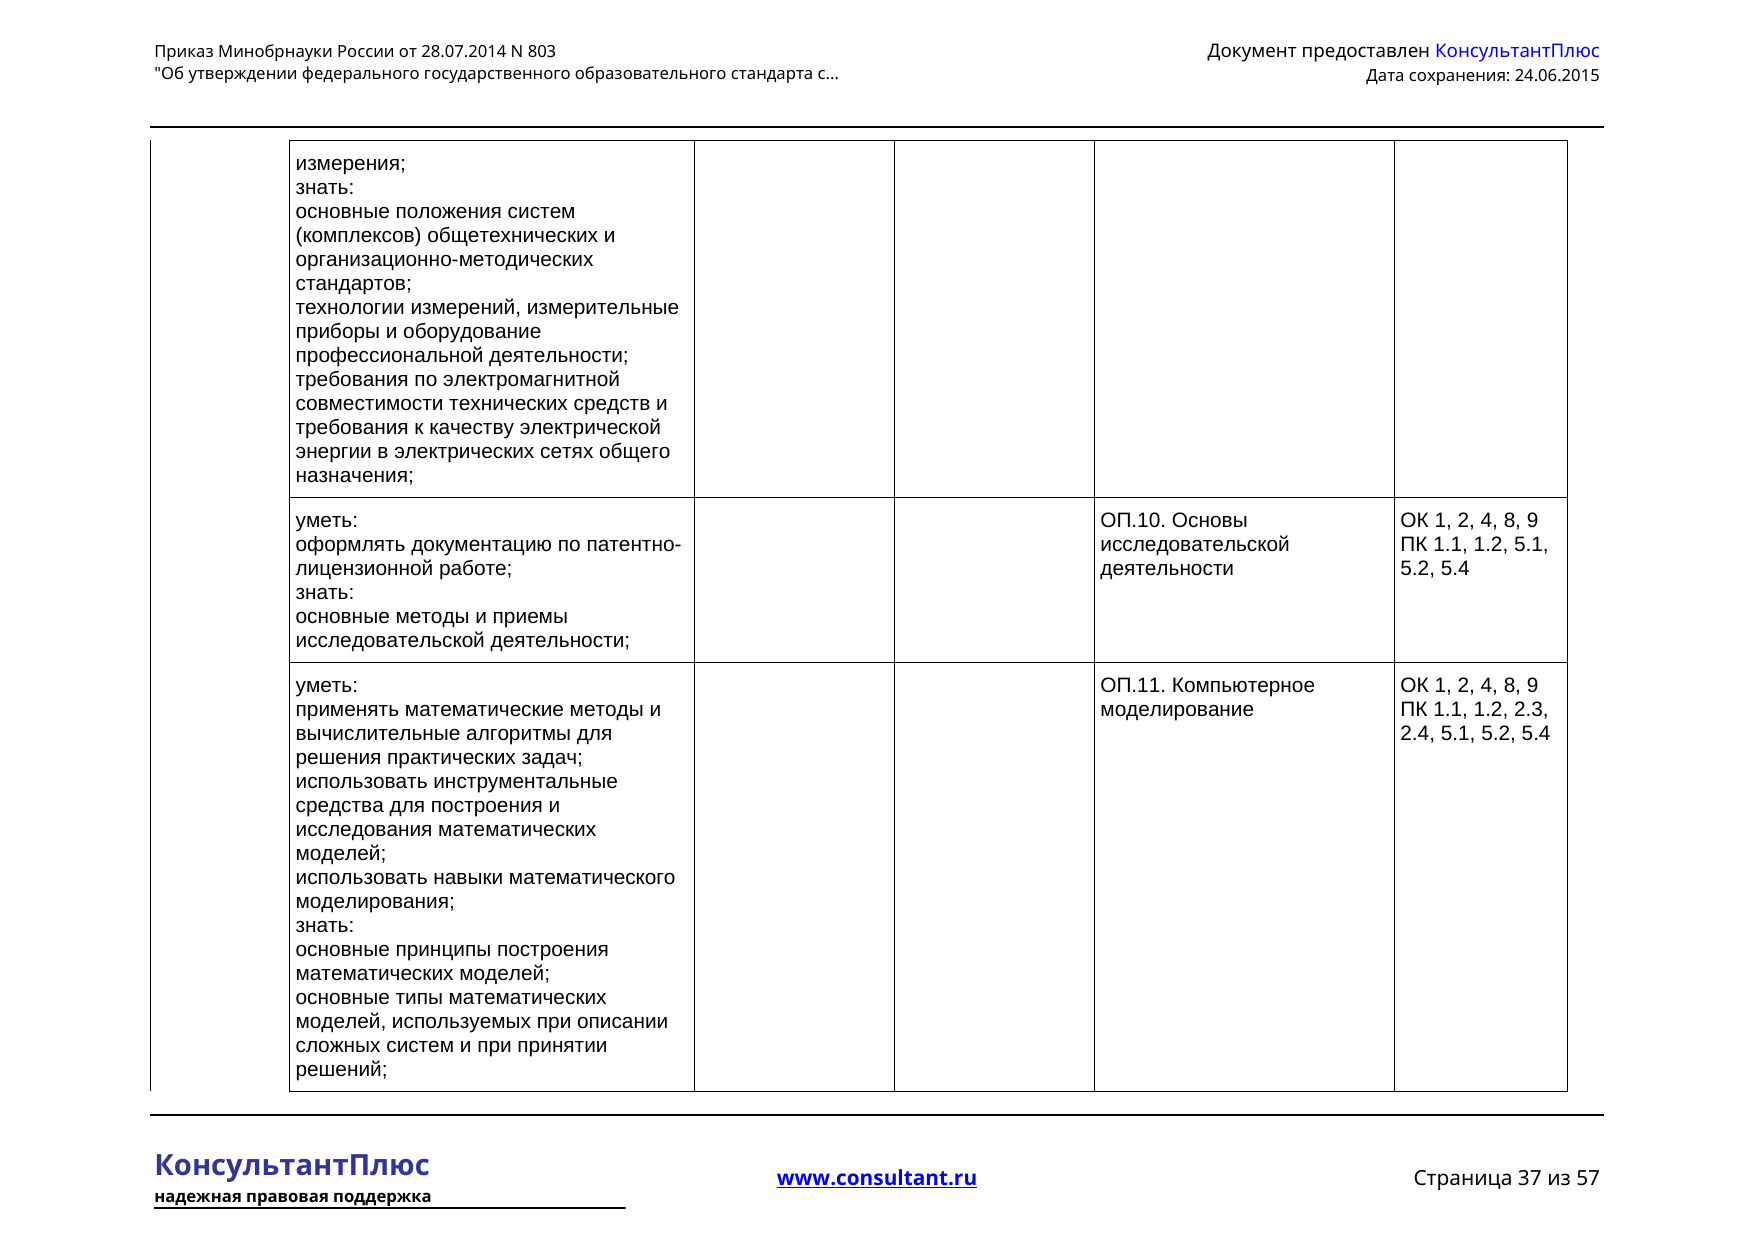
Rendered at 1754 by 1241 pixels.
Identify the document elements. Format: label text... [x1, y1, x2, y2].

table_cell ОП.11. Компьютерное моделирование [1095, 663, 1394, 1091]
table_cell [895, 663, 1094, 1091]
table_cell ОП.10. Основы исследовательской деятельности [1095, 498, 1394, 662]
table_cell измерения; знать: основные положения систем (комплексов) общетехнических и организационно-методических стандартов; технологии измерений, измерительные приборы и оборудование профессиональной деятельности; требования по электромагнитной совместимости технических средств и требования к качеству электрической энергии в электрических сетях общего назначения; [290, 141, 694, 497]
table_cell [151, 140, 289, 497]
table_cell [895, 498, 1094, 662]
table_cell [695, 498, 894, 662]
table_cell уметь: применять математические методы и вычислительные алгоритмы для решения практических задач; использовать инструментальные средства для построения и исследования математических моделей; использовать навыки математического моделирования; знать: основные принципы построения математических моделей; основные типы математических моделей, используемых при описании сложных систем и при принятии решений; [290, 663, 694, 1091]
table_cell [151, 662, 289, 1091]
table_cell [895, 141, 1094, 497]
table_cell [151, 497, 289, 662]
table_cell [695, 141, 894, 497]
table_cell ОК 1, 2, 4, 8, 9 ПК 1.1, 1.2, 5.1, 5.2, 5.4 [1395, 498, 1567, 662]
table_cell уметь: оформлять документацию по патентно-лицензионной работе; знать: основные методы и приемы исследовательской деятельности; [290, 498, 694, 662]
table_cell [1395, 141, 1567, 497]
table_cell ОК 1, 2, 4, 8, 9 ПК 1.1, 1.2, 2.3, 2.4, 5.1, 5.2, 5.4 [1395, 663, 1567, 1091]
table_cell [695, 663, 894, 1091]
table_cell [1095, 141, 1394, 497]
